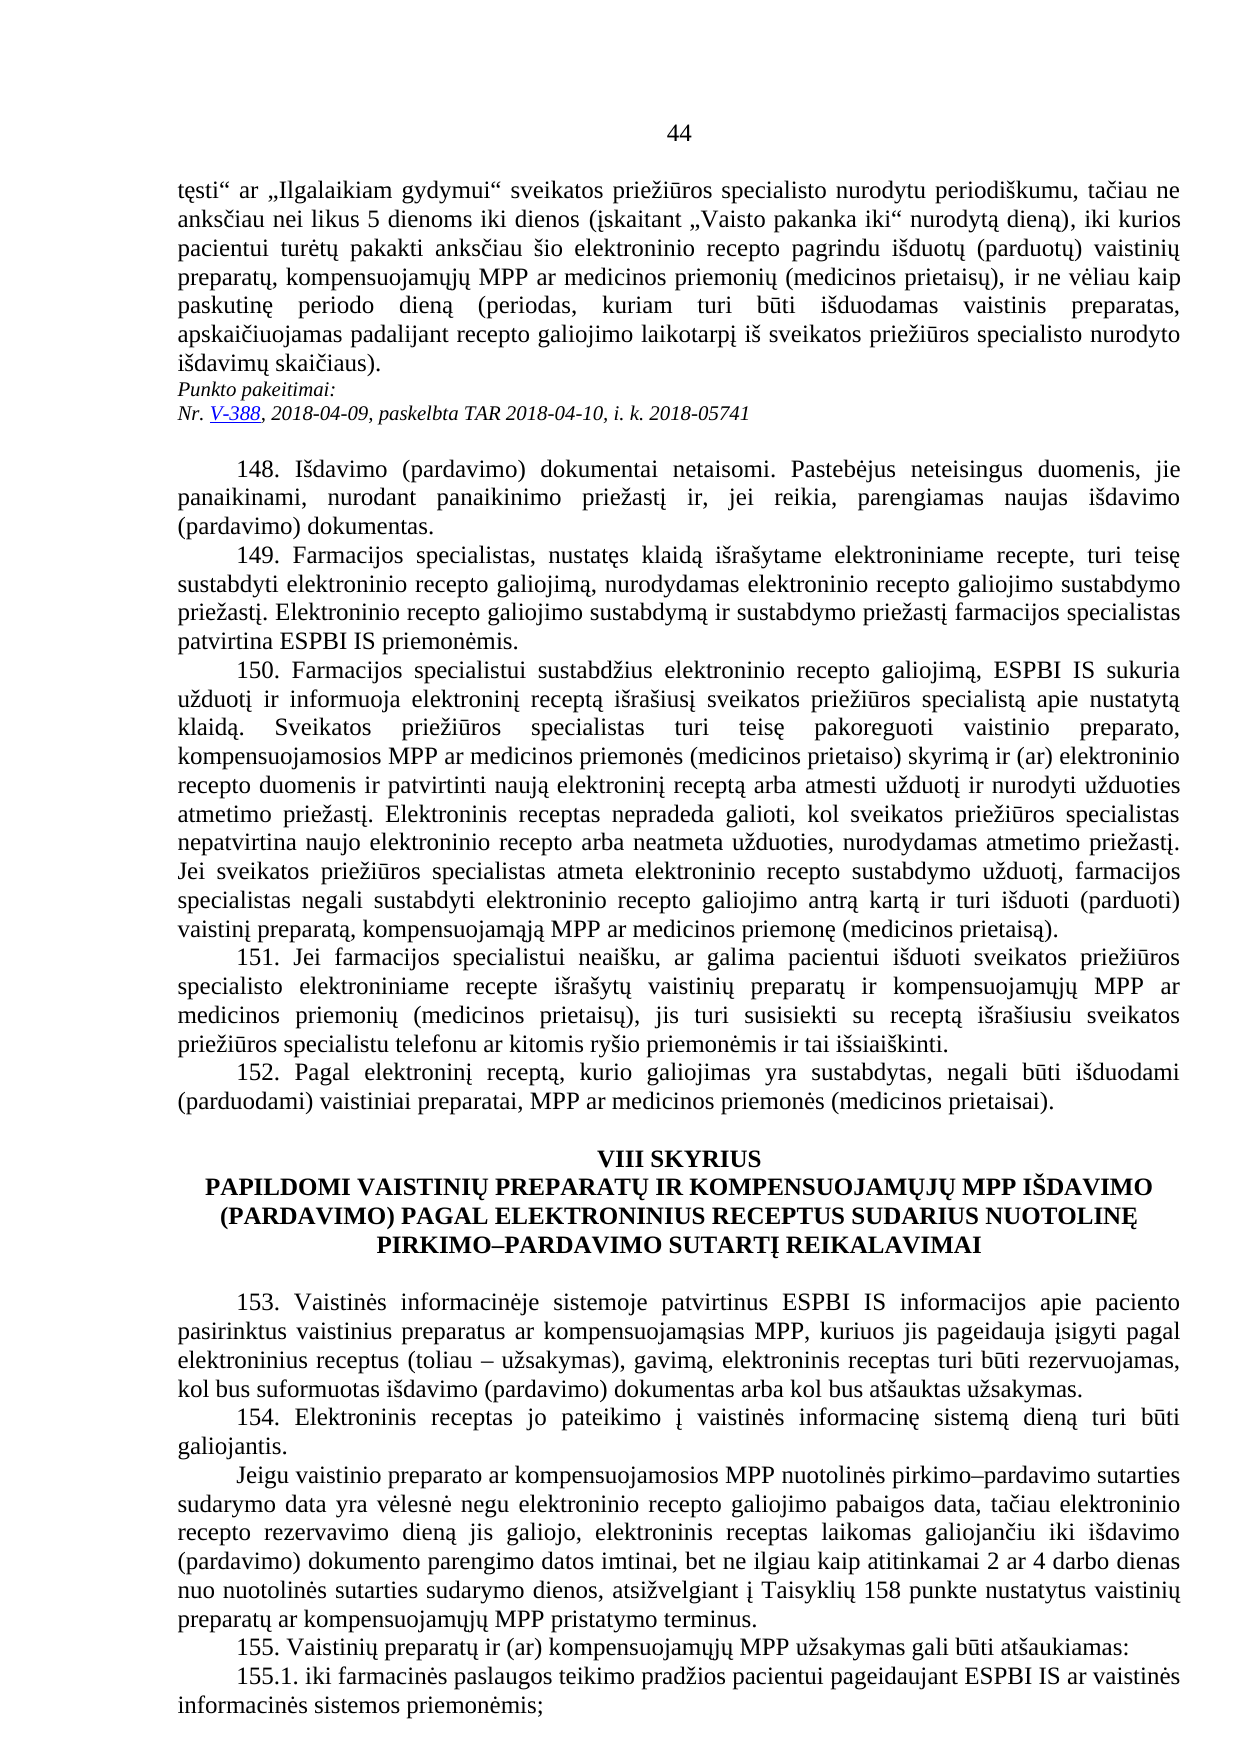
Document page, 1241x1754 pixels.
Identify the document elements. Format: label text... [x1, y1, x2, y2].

text Punkto pakeitimai: [177, 377, 1181, 401]
text 150. Farmacijos specialistui sustabdžius elektroninio recepto galiojimą, ESPBI IS sukuria užduotį ir informuoja elektroninį receptą išrašiusį sveikatos priežiūros specialistą apie nustatytą klaidą. Sveikatos priežiūros specialistas turi teisę pakoreguoti vaistinio preparato, kompensuojamosios MPP ar medicinos priemonės (medicinos prietaiso) skyrimą ir (ar) elektroninio recepto duomenis ir patvirtinti naują elektroninį receptą arba atmesti užduotį ir nurodyti užduoties atmetimo priežastį. Elektroninis receptas nepradeda galioti, kol sveikatos priežiūros specialistas nepatvirtina naujo elektroninio recepto arba neatmeta užduoties, nurodydamas atmetimo priežastį. Jei sveikatos priežiūros specialistas atmeta elektroninio recepto sustabdymo užduotį, farmacijos specialistas negali sustabdyti elektroninio recepto galiojimo antrą kartą ir turi išduoti (parduoti) vaistinį preparatą, kompensuojamąją MPP ar medicinos priemonę (medicinos prietaisą). [177, 655, 1181, 942]
text 154. Elektroninis receptas jo pateikimo į vaistinės informacinę sistemą dieną turi būti galiojantis. [177, 1402, 1181, 1460]
text 155. Vaistinių preparatų ir (ar) kompensuojamųjų MPP užsakymas gali būti atšaukiamas: [177, 1632, 1181, 1661]
text 155.1. iki farmacinės paslaugos teikimo pradžios pacientui pageidaujant ESPBI IS ar vaistinės informacinės sistemos priemonėmis; [177, 1661, 1181, 1719]
text PAPILDOMI VAISTINIŲ PREPARATŲ IR KOMPENSUOJAMŲJŲ MPP IŠDAVIMO (PARDAVIMO) PAGAL ELEKTRONINIUS RECEPTUS SUDARIUS NUOTOLINĘ PIRKIMO–PARDAVIMO SUTARTĮ REIKALAVIMAI [177, 1172, 1181, 1259]
text 152. Pagal elektroninį receptą, kurio galiojimas yra sustabdytas, negali būti išduodami (parduodami) vaistiniai preparatai, MPP ar medicinos priemonės (medicinos prietaisai). [177, 1057, 1181, 1115]
text tęsti“ ar „Ilgalaikiam gydymui“ sveikatos priežiūros specialisto nurodytu periodiškumu, tačiau ne anksčiau nei likus 5 dienoms iki dienos (įskaitant „Vaisto pakanka iki“ nurodytą dieną), iki kurios pacientui turėtų pakakti anksčiau šio elektroninio recepto pagrindu išduotų (parduotų) vaistinių preparatų, kompensuojamųjų MPP ar medicinos priemonių (medicinos prietaisų), ir ne vėliau kaip paskutinę periodo dieną (periodas, kuriam turi būti išduodamas vaistinis preparatas, apskaičiuojamas padalijant recepto galiojimo laikotarpį iš sveikatos priežiūros specialisto nurodyto išdavimų skaičiaus). [177, 176, 1181, 377]
text 153. Vaistinės informacinėje sistemoje patvirtinus ESPBI IS informacijos apie paciento pasirinktus vaistinius preparatus ar kompensuojamąsias MPP, kuriuos jis pageidauja įsigyti pagal elektroninius receptus (toliau – užsakymas), gavimą, elektroninis receptas turi būti rezervuojamas, kol bus suformuotas išdavimo (pardavimo) dokumentas arba kol bus atšauktas užsakymas. [177, 1287, 1181, 1402]
text Nr. V-388, 2018-04-09, paskelbta TAR 2018-04-10, i. k. 2018-05741 [177, 401, 1181, 425]
text VIII SKYRIUS [177, 1144, 1181, 1172]
text 149. Farmacijos specialistas, nustatęs klaidą išrašytame elektroniniame recepte, turi teisę sustabdyti elektroninio recepto galiojimą, nurodydamas elektroninio recepto galiojimo sustabdymo priežastį. Elektroninio recepto galiojimo sustabdymą ir sustabdymo priežastį farmacijos specialistas patvirtina ESPBI IS priemonėmis. [177, 540, 1181, 655]
text 151. Jei farmacijos specialistui neaišku, ar galima pacientui išduoti sveikatos priežiūros specialisto elektroniniame recepte išrašytų vaistinių preparatų ir kompensuojamųjų MPP ar medicinos priemonių (medicinos prietaisų), jis turi susisiekti su receptą išrašiusiu sveikatos priežiūros specialistu telefonu ar kitomis ryšio priemonėmis ir tai išsiaiškinti. [177, 942, 1181, 1057]
text 148. Išdavimo (pardavimo) dokumentai netaisomi. Pastebėjus neteisingus duomenis, jie panaikinami, nurodant panaikinimo priežastį ir, jei reikia, parengiamas naujas išdavimo (pardavimo) dokumentas. [177, 454, 1181, 540]
text Jeigu vaistinio preparato ar kompensuojamosios MPP nuotolinės pirkimo–pardavimo sutarties sudarymo data yra vėlesnė negu elektroninio recepto galiojimo pabaigos data, tačiau elektroninio recepto rezervavimo dieną jis galiojo, elektroninis receptas laikomas galiojančiu iki išdavimo (pardavimo) dokumento parengimo datos imtinai, bet ne ilgiau kaip atitinkamai 2 ar 4 darbo dienas nuo nuotolinės sutarties sudarymo dienos, atsižvelgiant į Taisyklių 158 punkte nustatytus vaistinių preparatų ar kompensuojamųjų MPP pristatymo terminus. [177, 1460, 1181, 1632]
